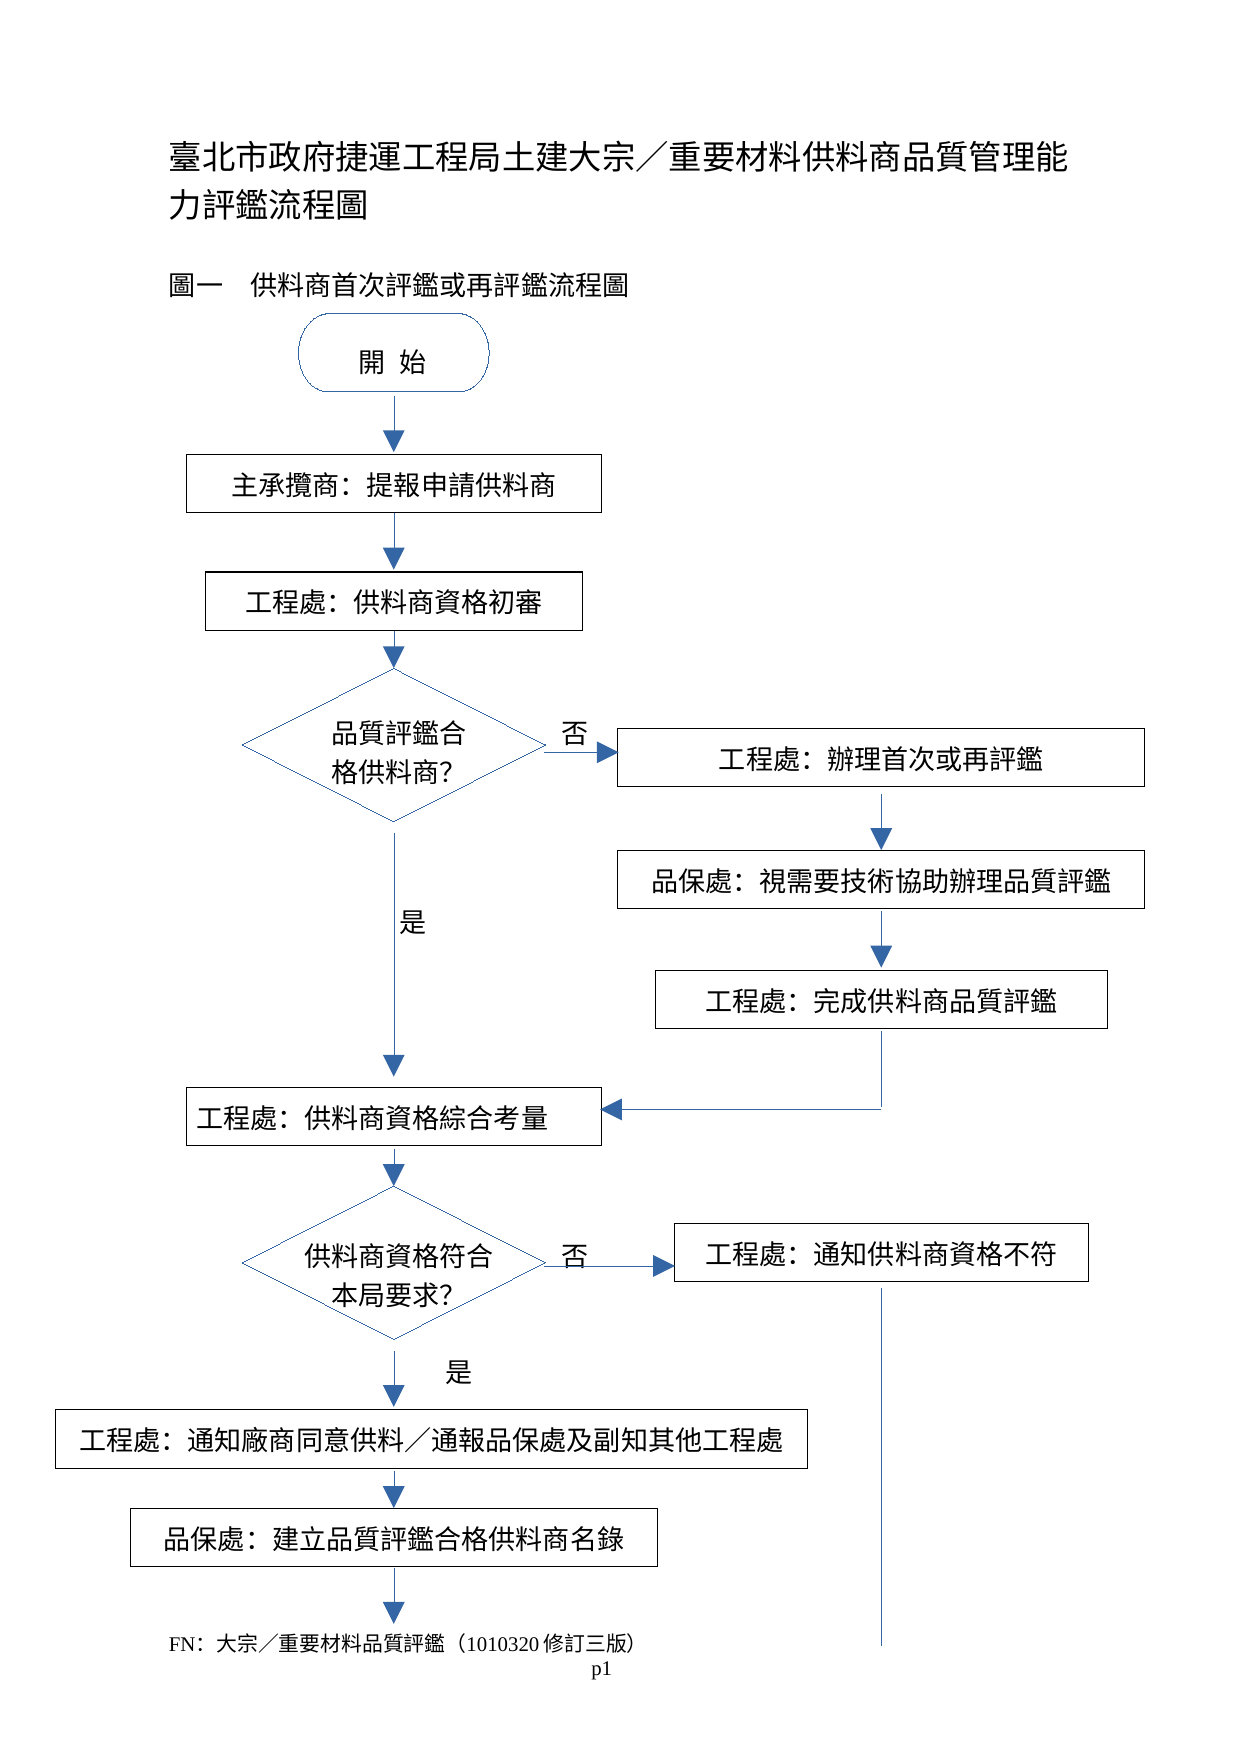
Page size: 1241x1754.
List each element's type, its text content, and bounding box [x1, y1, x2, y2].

text 工程處：辦理首次或再評鑑 [627, 738, 1135, 777]
text 品保處：視需要技術協助辦理品質評鑑 [627, 860, 1135, 899]
text 臺北市政府捷運工程局土建大宗／重要材料供料商品質管理能力評鑑流程圖 [169, 131, 1087, 227]
text 開 始 [482, 341, 1087, 380]
text [169, 901, 394, 940]
text 工程處：供料商資格綜合考量 [196, 1097, 592, 1136]
text 品質評鑑合 否 [618, 729, 1144, 786]
text 開 始 [169, 341, 306, 380]
text [882, 1351, 1103, 1390]
text 是 [395, 901, 1087, 940]
text 圖一 供料商首次評鑑或再評鑑流程圖 [169, 264, 1087, 304]
text 工程處：通知供料商資格不符 [683, 1233, 1079, 1272]
text 格供料商？ [169, 751, 329, 790]
text 供料商資格符合 否 [169, 1235, 294, 1274]
text 工程處：供料商資格初審 [214, 581, 573, 621]
text 工程處：完成供料商品質評鑑 [664, 980, 1098, 1019]
text 是 [395, 1351, 881, 1390]
text 供料商資格符合 否 [493, 1235, 673, 1274]
text [169, 1351, 394, 1390]
text 工程處：通知廠商同意供料／通報品保處及副知其他工程處 [64, 1419, 798, 1458]
text 本局要求？ [169, 1274, 341, 1314]
text 品質評鑑合 否 [483, 712, 1087, 751]
text 品質評鑑合 否 [169, 712, 305, 751]
text 本局要求？ [446, 1274, 1087, 1314]
text 格供料商？ [459, 751, 1087, 790]
text 品保處：建立品質評鑑合格供料商名錄 [139, 1518, 648, 1557]
text 主承攬商：提報申請供料商 [196, 464, 592, 503]
